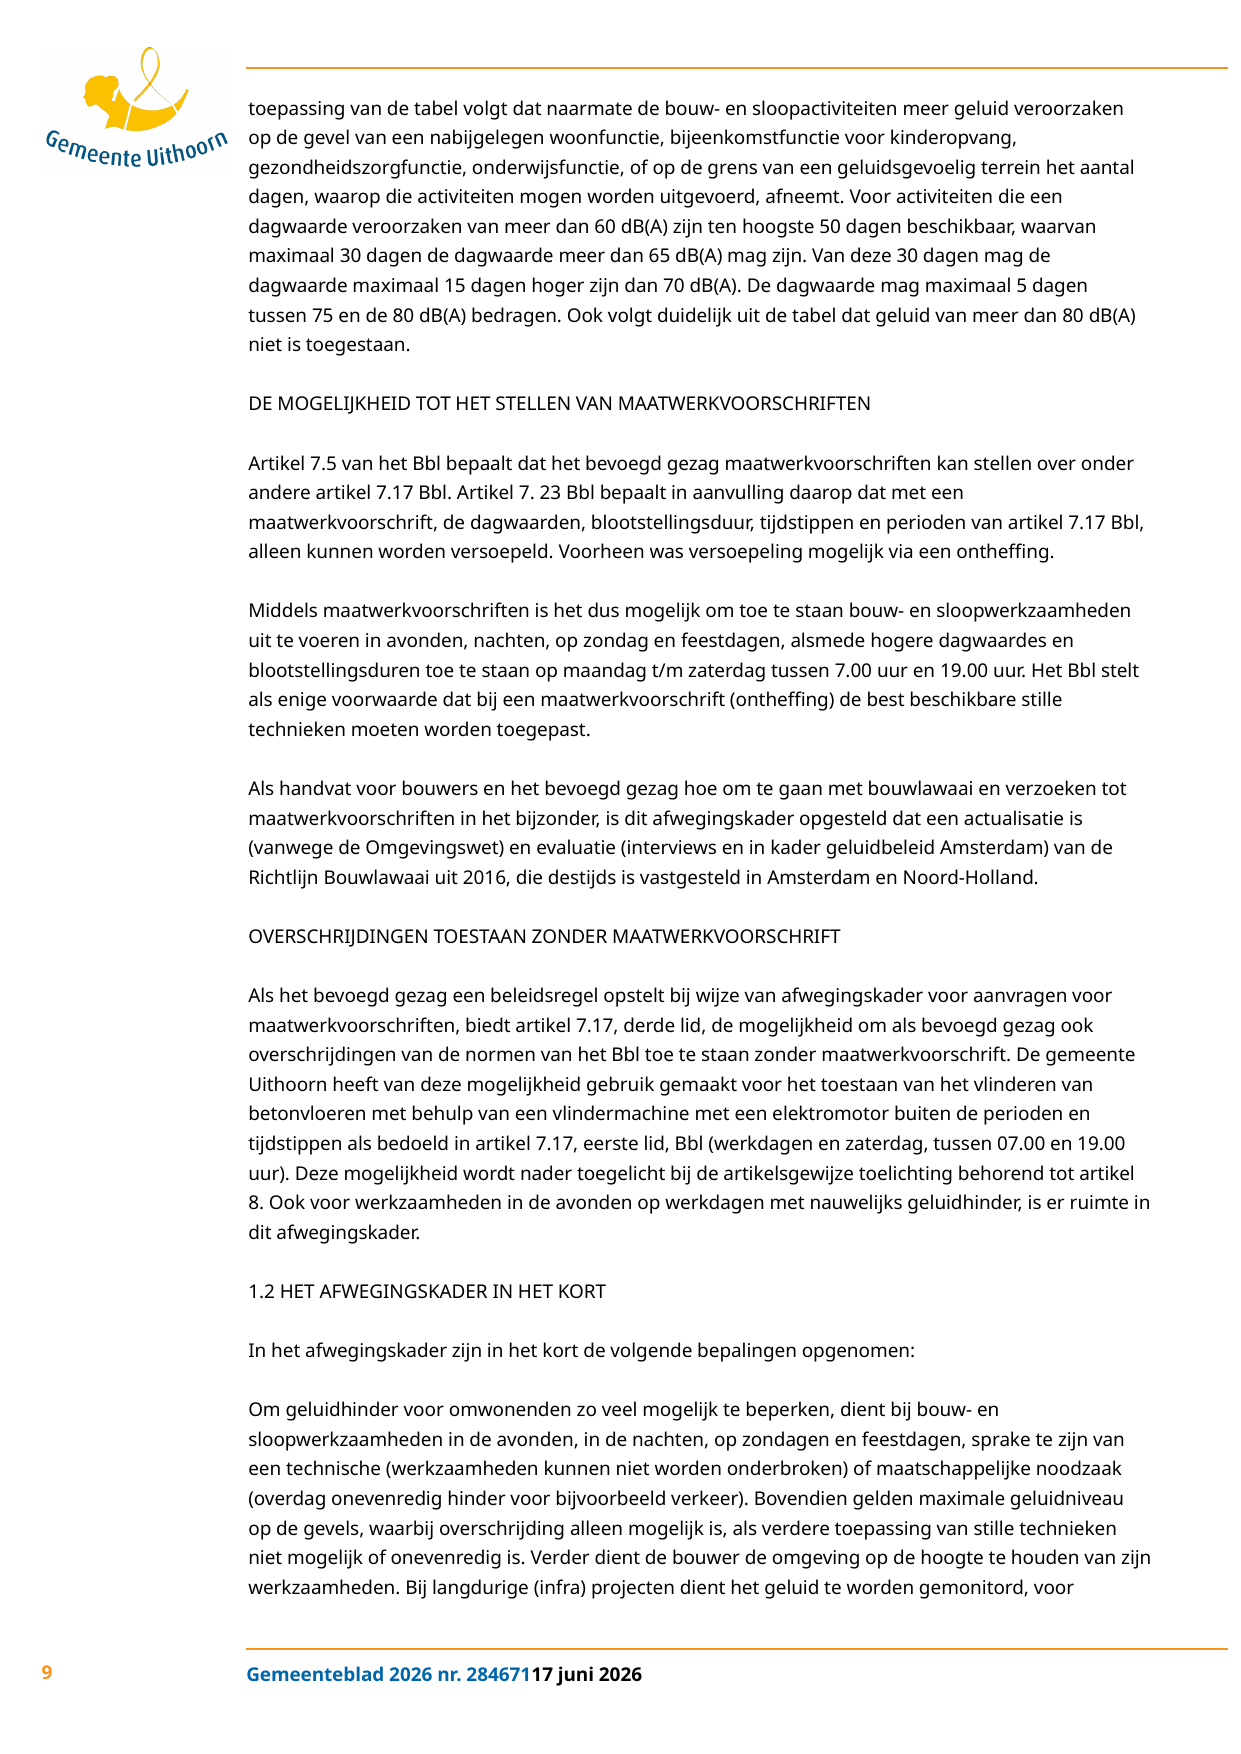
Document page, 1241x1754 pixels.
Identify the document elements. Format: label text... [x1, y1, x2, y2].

text OVERSCHRIJDINGEN TOESTAAN ZONDER MAATWERKVOORSCHRIFT [248, 923, 1152, 949]
text Als handvat voor bouwers en het bevoegd gezag hoe om te gaan met bouwlawaai en verzoeken tot maatwerkvoorschriften in het bijzonder, is dit afwegingskader opgesteld dat een actualisatie is (vanwege de Omgevingswet) en evaluatie (interviews en in kader geluidbeleid Amsterdam) van de Richtlijn Bouwlawaai uit 2016, die destijds is vastgesteld in Amsterdam en Noord-Holland. [248, 775, 1152, 890]
text Middels maatwerkvoorschriften is het dus mogelijk om toe te staan bouw- en sloopwerkzaamheden uit te voeren in avonden, nachten, op zondag en feestdagen, alsmede hogere dagwaardes en blootstellingsduren toe te staan op maandag t/m zaterdag tussen 7.00 uur en 19.00 uur. Het Bbl stelt als enige voorwaarde dat bij een maatwerkvoorschrift (ontheffing) de best beschikbare stille technieken moeten worden toegepast. [248, 598, 1152, 742]
text Als het bevoegd gezag een beleidsregel opstelt bij wijze van afwegingskader voor aanvragen voor maatwerkvoorschriften, biedt artikel 7.17, derde lid, de mogelijkheid om als bevoegd gezag ook overschrijdingen van de normen van het Bbl toe te staan zonder maatwerkvoorschrift. De gemeente Uithoorn heeft van deze mogelijkheid gebruik gemaakt voor het toestaan van het vlinderen van betonvloeren met behulp van een vlindermachine met een elektromotor buiten de perioden en tijdstippen als bedoeld in artikel 7.17, eerste lid, Bbl (werkdagen en zaterdag, tussen 07.00 en 19.00 uur). Deze mogelijkheid wordt nader toegelicht bij de artikelsgewijze toelichting behorend tot artikel 8. Ook voor werkzaamheden in de avonden op werkdagen met nauwelijks geluidhinder, is er ruimte in dit afwegingskader. [248, 982, 1152, 1245]
text DE MOGELIJKHEID TOT HET STELLEN VAN MAATWERKVOORSCHRIFTEN [248, 391, 1152, 416]
text toepassing van de tabel volgt dat naarmate de bouw- en sloopactiviteiten meer geluid veroorzaken op de gevel van een nabijgelegen woonfunctie, bijeenkomstfunctie voor kinderopvang, gezondheidszorgfunctie, onderwijsfunctie, of op de grens van een geluidsgevoelig terrein het aantal dagen, waarop die activiteiten mogen worden uitgevoerd, afneemt. Voor activiteiten die een dagwaarde veroorzaken van meer dan 60 dB(A) zijn ten hoogste 50 dagen beschikbaar, waarvan maximaal 30 dagen de dagwaarde meer dan 65 dB(A) mag zijn. Van deze 30 dagen mag de dagwaarde maximaal 15 dagen hoger zijn dan 70 dB(A). De dagwaarde mag maximaal 5 dagen tussen 75 en de 80 dB(A) bedragen. Ook volgt duidelijk uit de tabel dat geluid van meer dan 80 dB(A) niet is toegestaan. [248, 95, 1152, 357]
picture [41, 47, 231, 172]
text In het afwegingskader zijn in het kort de volgende bepalingen opgenomen: [248, 1337, 1152, 1363]
text 1.2 HET AFWEGINGSKADER IN HET KORT [248, 1278, 1152, 1304]
text Artikel 7.5 van het Bbl bepaalt dat het bevoegd gezag maatwerkvoorschriften kan stellen over onder andere artikel 7.17 Bbl. Artikel 7. 23 Bbl bepaalt in aanvulling daarop dat met een maatwerkvoorschrift, de dagwaarden, blootstellingsduur, tijdstippen en perioden van artikel 7.17 Bbl, alleen kunnen worden versoepeld. Voorheen was versoepeling mogelijk via een ontheffing. [248, 450, 1152, 564]
text Om geluidhinder voor omwonenden zo veel mogelijk te beperken, dient bij bouw- en sloopwerkzaamheden in de avonden, in de nachten, op zondagen en feestdagen, sprake te zijn van een technische (werkzaamheden kunnen niet worden onderbroken) of maatschappelijke noodzaak (overdag onevenredig hinder voor bijvoorbeeld verkeer). Bovendien gelden maximale geluidniveau op de gevels, waarbij overschrijding alleen mogelijk is, als verdere toepassing van stille technieken niet mogelijk of onevenredig is. Verder dient de bouwer de omgeving op de hoogte te houden van zijn werkzaamheden. Bij langdurige (infra) projecten dient het geluid te worden gemonitord, voor [248, 1396, 1152, 1600]
